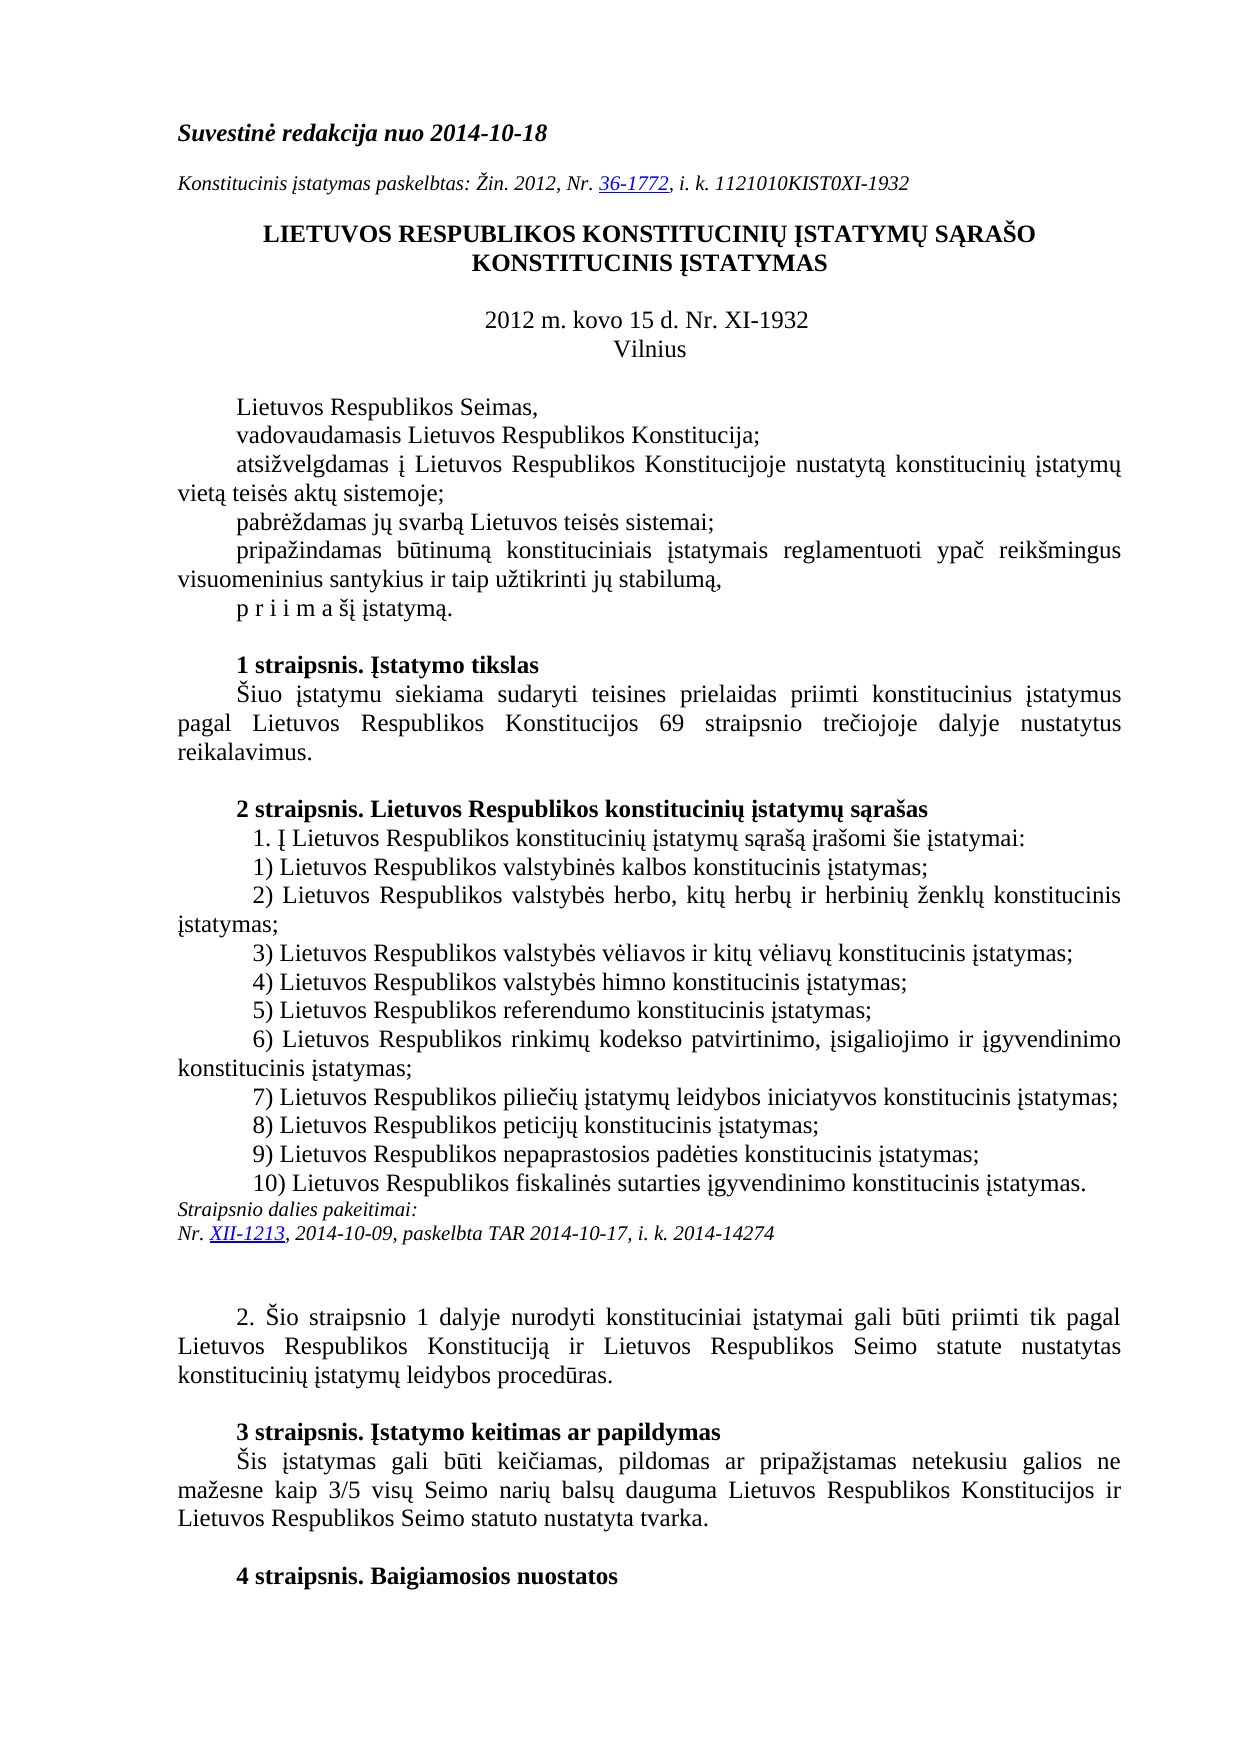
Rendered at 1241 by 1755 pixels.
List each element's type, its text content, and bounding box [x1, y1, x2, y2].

text 1 straipsnis. Įstatymo tikslas [177, 650, 1122, 679]
text pripažindamas būtinumą konstituciniais įstatymais reglamentuoti ypač reikšmingus visuomeninius santykius ir taip užtikrinti jų stabilumą, [177, 535, 1122, 593]
text 4 straipsnis. Baigiamosios nuostatos [177, 1561, 1122, 1590]
text Straipsnio dalies pakeitimai: [177, 1197, 1122, 1221]
text 8) Lietuvos Respublikos peticijų konstitucinis įstatymas; [177, 1110, 1122, 1139]
text pabrėždamas jų svarbą Lietuvos teisės sistemai; [177, 507, 1122, 535]
text 2 straipsnis. Lietuvos Respublikos konstitucinių įstatymų sąrašas [177, 794, 1122, 823]
text 4) Lietuvos Respublikos valstybės himno konstitucinis įstatymas; [177, 967, 1122, 995]
text Nr. XII-1213, 2014-10-09, paskelbta TAR 2014-10-17, i. k. 2014-14274 [177, 1221, 1122, 1245]
text Suvestinė redakcija nuo 2014-10-18 [177, 118, 1122, 147]
text Šis įstatymas gali būti keičiamas, pildomas ar pripažįstamas netekusiu galios ne mažesne kaip 3/5 visų Seimo narių balsų dauguma Lietuvos Respublikos Konstitucijos ir Lietuvos Respublikos Seimo statuto nustatyta tvarka. [177, 1446, 1122, 1532]
text 6) Lietuvos Respublikos rinkimų kodekso patvirtinimo, įsigaliojimo ir įgyvendinimo konstitucinis įstatymas; [177, 1024, 1122, 1082]
text 7) Lietuvos Respublikos piliečių įstatymų leidybos iniciatyvos konstitucinis įstatymas; [177, 1082, 1122, 1110]
text 2012 m. kovo 15 d. Nr. XI-1932 [177, 305, 1122, 334]
text 3 straipsnis. Įstatymo keitimas ar papildymas [177, 1417, 1122, 1446]
text 1. Į Lietuvos Respublikos konstitucinių įstatymų sąrašą įrašomi šie įstatymai: [177, 823, 1122, 852]
text 1) Lietuvos Respublikos valstybinės kalbos konstitucinis įstatymas; [177, 852, 1122, 880]
text Lietuvos Respublikos Seimas, [177, 392, 1122, 420]
text 3) Lietuvos Respublikos valstybės vėliavos ir kitų vėliavų konstitucinis įstatymas; [177, 938, 1122, 967]
text 5) Lietuvos Respublikos referendumo konstitucinis įstatymas; [177, 995, 1122, 1024]
text Vilnius [177, 334, 1122, 363]
text Šiuo įstatymu siekiama sudaryti teisines prielaidas priimti konstitucinius įstatymus pagal Lietuvos Respublikos Konstitucijos 69 straipsnio trečiojoje dalyje nustatytus reikalavimus. [177, 679, 1122, 765]
text LIETUVOS RESPUBLIKOS KONSTITUCINIŲ ĮSTATYMŲ SĄRAŠO KONSTITUCINIS ĮSTATYMAS [177, 219, 1122, 277]
text 9) Lietuvos Respublikos nepaprastosios padėties konstitucinis įstatymas; [177, 1139, 1122, 1168]
text atsižvelgdamas į Lietuvos Respublikos Konstitucijoje nustatytą konstitucinių įstatymų vietą teisės aktų sistemoje; [177, 449, 1122, 507]
text 10) Lietuvos Respublikos fiskalinės sutarties įgyvendinimo konstitucinis įstatymas. [177, 1168, 1122, 1197]
text Konstitucinis įstatymas paskelbtas: Žin. 2012, Nr. 36-1772, i. k. 1121010KIST0XI-1932 [177, 171, 1122, 195]
text 2. Šio straipsnio 1 dalyje nurodyti konstituciniai įstatymai gali būti priimti tik pagal Lietuvos Respublikos Konstituciją ir Lietuvos Respublikos Seimo statute nustatytas konstitucinių įstatymų leidybos procedūras. [177, 1302, 1122, 1388]
text vadovaudamasis Lietuvos Respublikos Konstitucija; [177, 420, 1122, 449]
text p r i i m a šį įstatymą. [177, 593, 1122, 622]
text 2) Lietuvos Respublikos valstybės herbo, kitų herbų ir herbinių ženklų konstitucinis įstatymas; [177, 880, 1122, 938]
